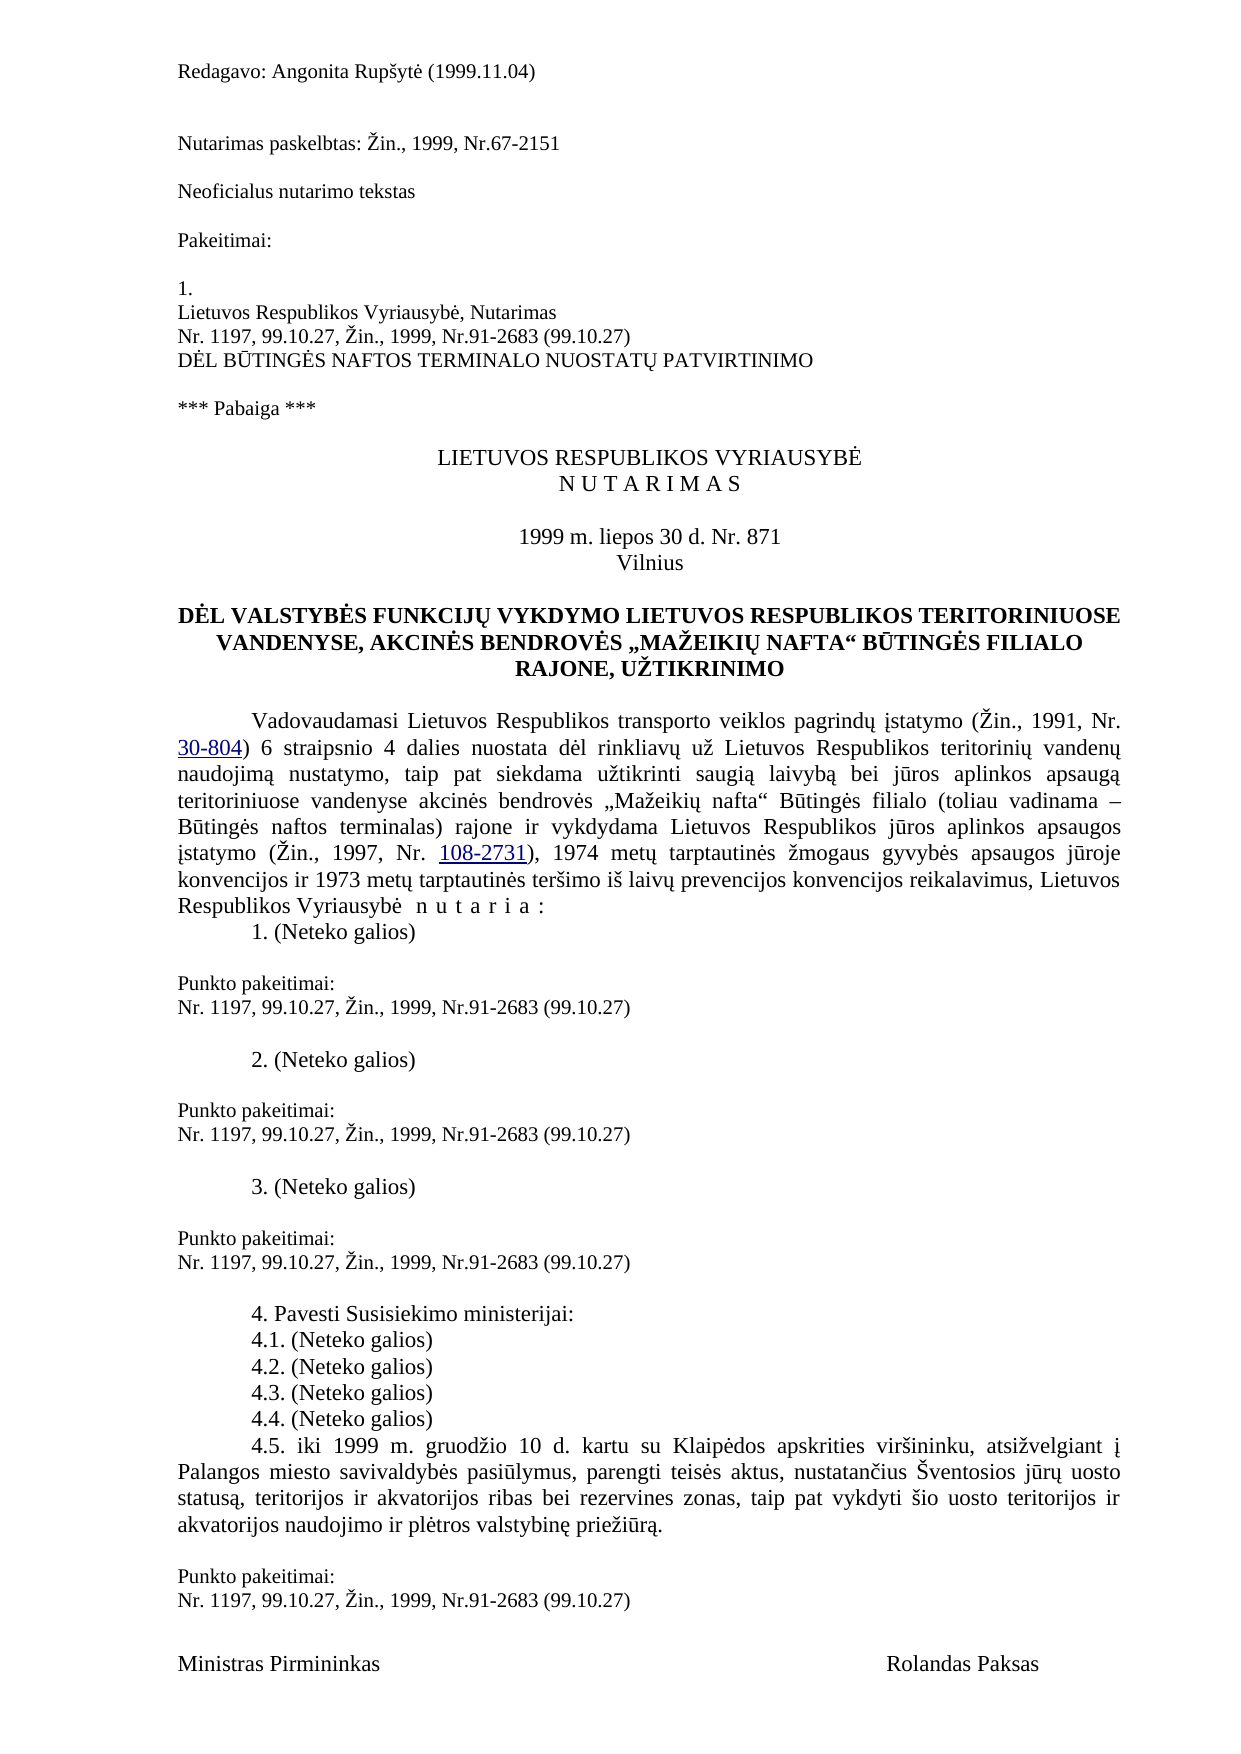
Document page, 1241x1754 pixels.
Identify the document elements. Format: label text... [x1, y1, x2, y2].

text Vadovaudamasi Lietuvos Respublikos transporto veiklos pagrindų įstatymo (Žin., 1991, Nr. 30-804) 6 straipsnio 4 dalies nuostata dėl rinkliavų už Lietuvos Respublikos teritorinių vandenų naudojimą nustatymo, taip pat siekdama užtikrinti saugią laivybą bei jūros aplinkos apsaugą teritoriniuose vandenyse akcinės bendrovės „Mažeikių nafta“ Būtingės filialo (toliau vadinama – Būtingės naftos terminalas) rajone ir vykdydama Lietuvos Respublikos jūros aplinkos apsaugos įstatymo (Žin., 1997, Nr. 108-2731), 1974 metų tarptautinės žmogaus gyvybės apsaugos jūroje konvencijos ir 1973 metų tarptautinės teršimo iš laivų prevencijos konvencijos reikalavimus, Lietuvos Respublikos Vyriausybė nutaria: [177, 708, 1122, 918]
text Nr. 1197, 99.10.27, Žin., 1999, Nr.91-2683 (99.10.27) [177, 1122, 1122, 1146]
text 1. [177, 276, 1122, 300]
text Punkto pakeitimai: [177, 1563, 1122, 1588]
text 3. (Neteko galios) [177, 1173, 1122, 1199]
text Neoficialus nutarimo tekstas [177, 179, 1122, 203]
text 4.3. (Neteko galios) [177, 1379, 1122, 1405]
text 1999 m. liepos 30 d. Nr. 871 [177, 523, 1122, 549]
text Punkto pakeitimai: [177, 971, 1122, 995]
text Nr. 1197, 99.10.27, Žin., 1999, Nr.91-2683 (99.10.27) [177, 995, 1122, 1019]
text Nr. 1197, 99.10.27, Žin., 1999, Nr.91-2683 (99.10.27) [177, 1249, 1122, 1274]
text Redagavo: Angonita Rupšytė (1999.11.04) [177, 59, 1122, 83]
text Punkto pakeitimai: [177, 1098, 1122, 1122]
text 2. (Neteko galios) [177, 1046, 1122, 1072]
text Lietuvos Respublikos Vyriausybė, Nutarimas [177, 300, 1122, 324]
text 4.4. (Neteko galios) [177, 1405, 1122, 1432]
text Nr. 1197, 99.10.27, Žin., 1999, Nr.91-2683 (99.10.27) [177, 1588, 1122, 1612]
text 4.5. iki 1999 m. gruodžio 10 d. kartu su Klaipėdos apskrities viršininku, atsižvelgiant į Palangos miesto savivaldybės pasiūlymus, parengti teisės aktus, nustatančius Šventosios jūrų uosto statusą, teritorijos ir akvatorijos ribas bei rezervines zonas, taip pat vykdyti šio uosto teritorijos ir akvatorijos naudojimo ir plėtros valstybinę priežiūrą. [177, 1432, 1122, 1537]
text LIETUVOS RESPUBLIKOS VYRIAUSYBĖ [177, 444, 1122, 470]
text 4.1. (Neteko galios) [177, 1326, 1122, 1353]
text Pakeitimai: [177, 227, 1122, 252]
text Vilnius [177, 549, 1122, 576]
text 4. Pavesti Susisiekimo ministerijai: [177, 1300, 1122, 1326]
text Ministras Pirmininkas Rolandas Paksas [177, 1651, 1122, 1677]
text Nutarimas paskelbtas: Žin., 1999, Nr.67-2151 [177, 131, 1122, 155]
text *** Pabaiga *** [177, 396, 1122, 420]
text 1. (Neteko galios) [177, 918, 1122, 945]
text DĖL BŪTINGĖS NAFTOS TERMINALO NUOSTATŲ PATVIRTINIMO [177, 348, 1122, 372]
text 4.2. (Neteko galios) [177, 1353, 1122, 1379]
text N U T A R I M A S [177, 470, 1122, 497]
text Punkto pakeitimai: [177, 1226, 1122, 1249]
text Nr. 1197, 99.10.27, Žin., 1999, Nr.91-2683 (99.10.27) [177, 324, 1122, 348]
subtitle DĖL valstybės funkcijų vykdymo Lietuvos Respublikos teritoriniuose vandenyse, akcinės bendrovės „Mažeikių nafta“ Būtingės filialo rajone, užtikrinimo [177, 602, 1122, 681]
